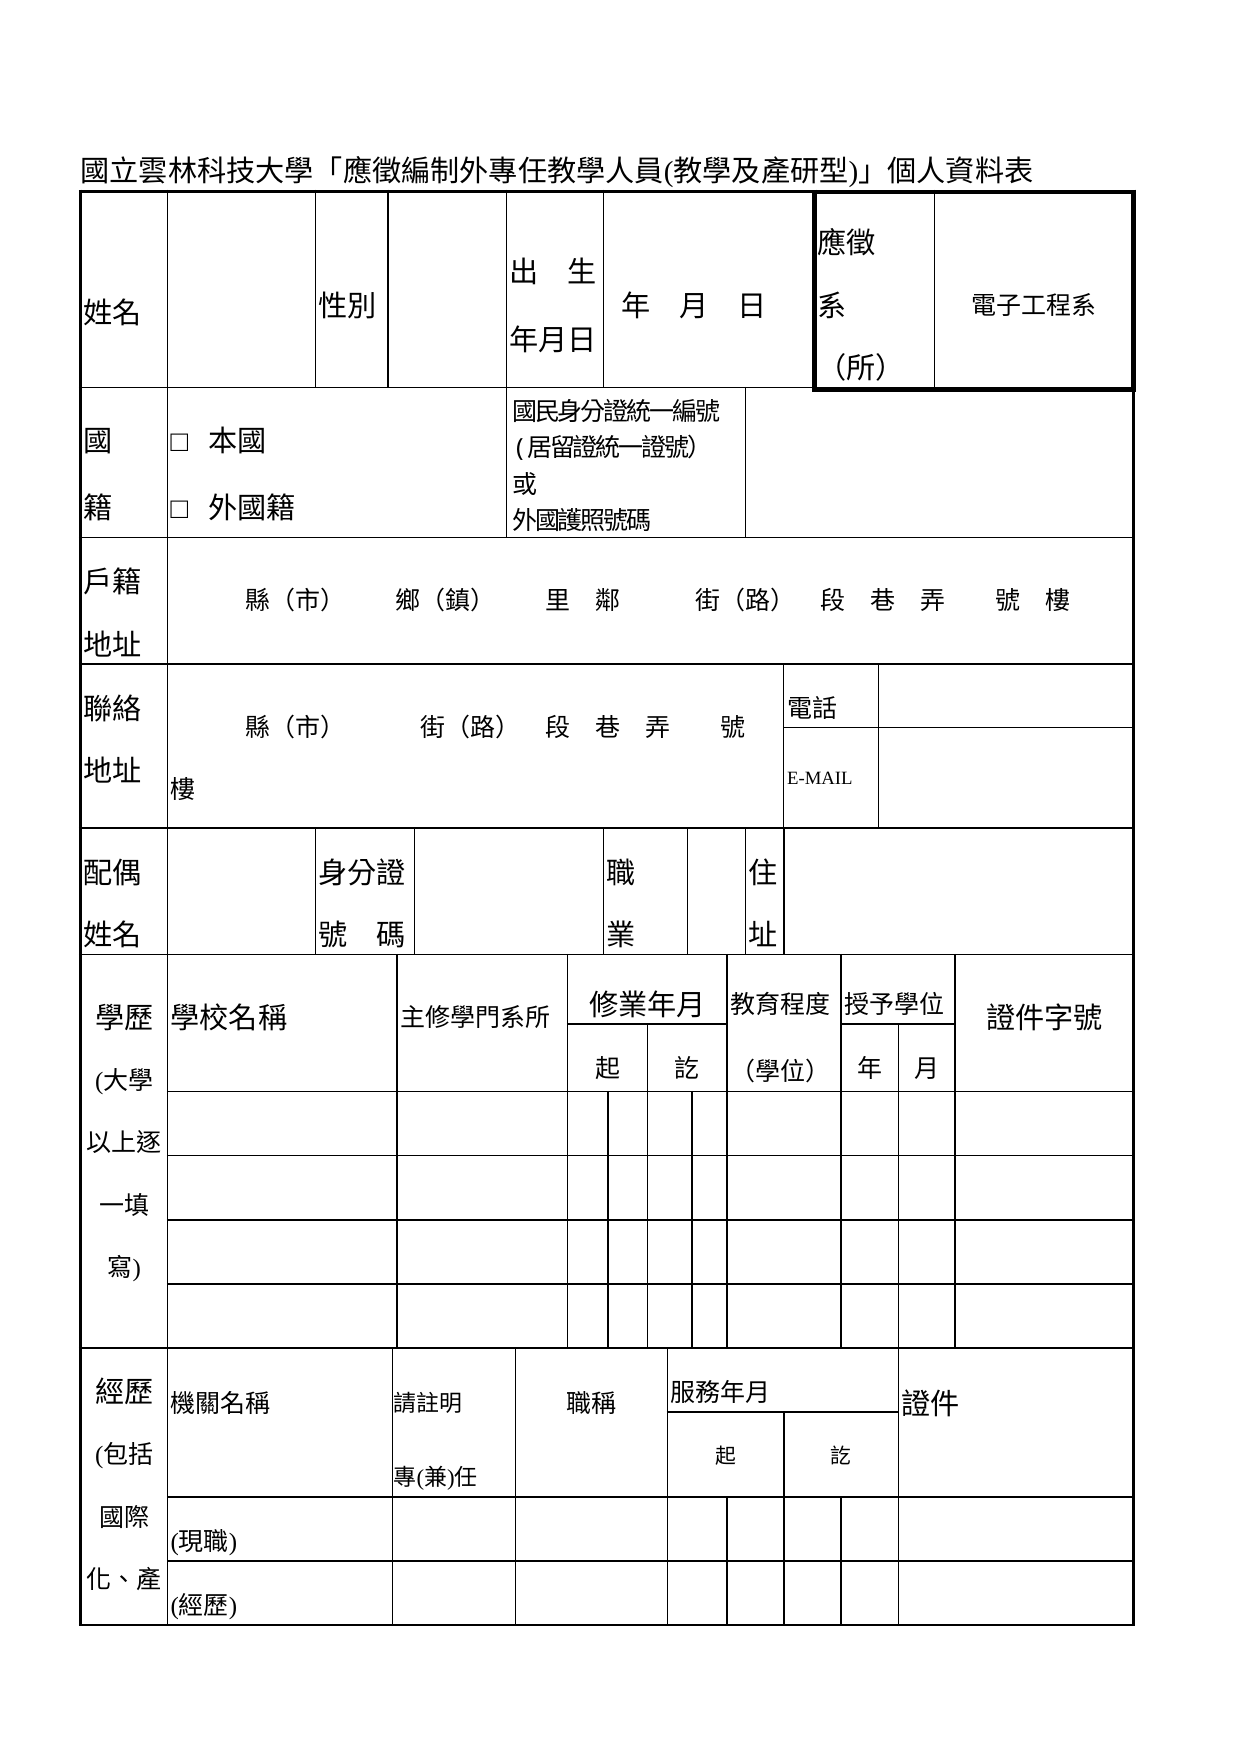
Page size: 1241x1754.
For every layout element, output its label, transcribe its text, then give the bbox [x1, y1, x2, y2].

table_cell 國民身分證統一編號 (居留證統一證號） 或 外國護照號碼 [507, 388, 745, 537]
table_cell [568, 1092, 607, 1155]
table_cell [728, 1156, 840, 1219]
table_cell 服務年月 [668, 1349, 898, 1411]
table_cell [956, 1285, 1132, 1347]
table_cell [746, 388, 1132, 537]
table_cell 戶籍 地址 [82, 538, 167, 663]
table_cell [168, 1156, 396, 1219]
table_cell [842, 1156, 898, 1219]
table_cell [956, 1092, 1132, 1155]
table_cell [688, 829, 745, 954]
table_cell [609, 1156, 647, 1219]
table_cell 本國 外國籍 [168, 388, 506, 537]
table_cell 月 [899, 1025, 954, 1091]
table_header 應徵 系（所） [817, 194, 934, 387]
table_cell 國 籍 [82, 388, 167, 537]
table_cell [648, 1285, 691, 1347]
table_cell 聯絡 地址 [82, 665, 167, 827]
table_cell [785, 1562, 840, 1624]
table_cell [516, 1498, 667, 1560]
table_cell [899, 1221, 954, 1283]
table_cell (經歷) [168, 1562, 392, 1624]
table_cell [956, 1156, 1132, 1219]
table_cell [842, 1221, 898, 1283]
table_header [389, 193, 506, 387]
table_cell 證件字號 [956, 955, 1132, 1091]
table_cell [728, 1498, 783, 1560]
table_cell 電話 [784, 665, 878, 727]
table_cell [609, 1092, 647, 1155]
table_cell [879, 665, 1132, 727]
table_cell 訖 [785, 1413, 898, 1496]
table_cell 證件 [899, 1349, 1132, 1496]
table_cell [648, 1221, 691, 1283]
table_cell [168, 1285, 396, 1347]
table_cell [899, 1498, 1132, 1560]
table_cell [842, 1562, 898, 1624]
table_cell [415, 829, 603, 954]
text 國立雲林科技大學「應徵編制外專任教學人員(教學及產研型)」個人資料表 [80, 127, 1163, 189]
table_header 性別 [316, 193, 387, 387]
table_cell [568, 1156, 607, 1219]
table_cell [609, 1221, 647, 1283]
table_cell [168, 1221, 396, 1283]
table_cell E-MAIL [784, 728, 878, 827]
table_cell [668, 1562, 726, 1624]
table_cell [879, 728, 1132, 827]
table_cell [393, 1562, 515, 1624]
table_cell [648, 1092, 691, 1155]
table_cell [168, 829, 315, 954]
table_header 出 生 年月日 [507, 193, 603, 387]
table_cell [168, 1092, 396, 1155]
table_cell [398, 1221, 567, 1283]
table_cell [785, 1498, 840, 1560]
table_cell [568, 1221, 607, 1283]
table_cell [648, 1156, 691, 1219]
table_cell [728, 1562, 783, 1624]
table_cell [693, 1221, 726, 1283]
table_cell 主修學門系所 [398, 955, 567, 1091]
table_cell [899, 1285, 954, 1347]
table_cell 學校名稱 [168, 955, 396, 1091]
table_cell [728, 1285, 840, 1347]
table_cell [842, 1285, 898, 1347]
table_cell 機關名稱 [168, 1349, 392, 1496]
table_cell 請註明 專(兼)任 [393, 1349, 515, 1496]
table_cell 經歷(包括國際化、產 [82, 1349, 167, 1624]
table_cell [785, 829, 1132, 954]
table_cell 學歷(大學以上逐一填寫) [82, 955, 167, 1347]
table_cell 縣（市） 鄉（鎮） 里 鄰 街（路） 段 巷 弄 號 樓 [168, 538, 1132, 663]
table_header 姓名 [82, 193, 167, 387]
table_header 電子工程系 [935, 194, 1131, 387]
table_cell [728, 1221, 840, 1283]
table_cell [899, 1156, 954, 1219]
table_cell 年 [842, 1025, 898, 1091]
table_cell 起 [568, 1025, 647, 1091]
table_cell 起 [668, 1413, 783, 1496]
table_cell [398, 1092, 567, 1155]
table_cell [668, 1498, 726, 1560]
table_cell [393, 1498, 515, 1560]
table_cell [842, 1498, 898, 1560]
table_cell 教育程度 （學位） [728, 955, 840, 1091]
table_header [168, 193, 315, 387]
table_cell [693, 1156, 726, 1219]
table_cell 修業年月 [568, 955, 726, 1023]
table_cell [398, 1285, 567, 1347]
table_cell 訖 [648, 1025, 726, 1091]
table_cell [693, 1285, 726, 1347]
table_cell 縣（市） 街（路） 段 巷 弄 號 樓 [168, 665, 783, 827]
table_cell 身分證號 碼 [316, 829, 414, 954]
table_cell [956, 1221, 1132, 1283]
table_cell [728, 1092, 840, 1155]
table_cell 職 業 [604, 829, 687, 954]
table_cell [398, 1156, 567, 1219]
table_cell 職稱 [516, 1349, 667, 1496]
table_cell 住 址 [746, 829, 783, 954]
table_cell [516, 1562, 667, 1624]
table_cell [899, 1092, 954, 1155]
table_cell (現職) [168, 1498, 392, 1560]
table_cell [568, 1285, 607, 1347]
table_cell [842, 1092, 898, 1155]
table_cell 配偶 姓名 [82, 829, 167, 954]
table_cell 授予學位 [842, 955, 954, 1023]
table_cell [693, 1092, 726, 1155]
table_header 年 月 日 [604, 193, 812, 387]
table_cell [899, 1562, 1132, 1624]
table_cell [609, 1285, 647, 1347]
